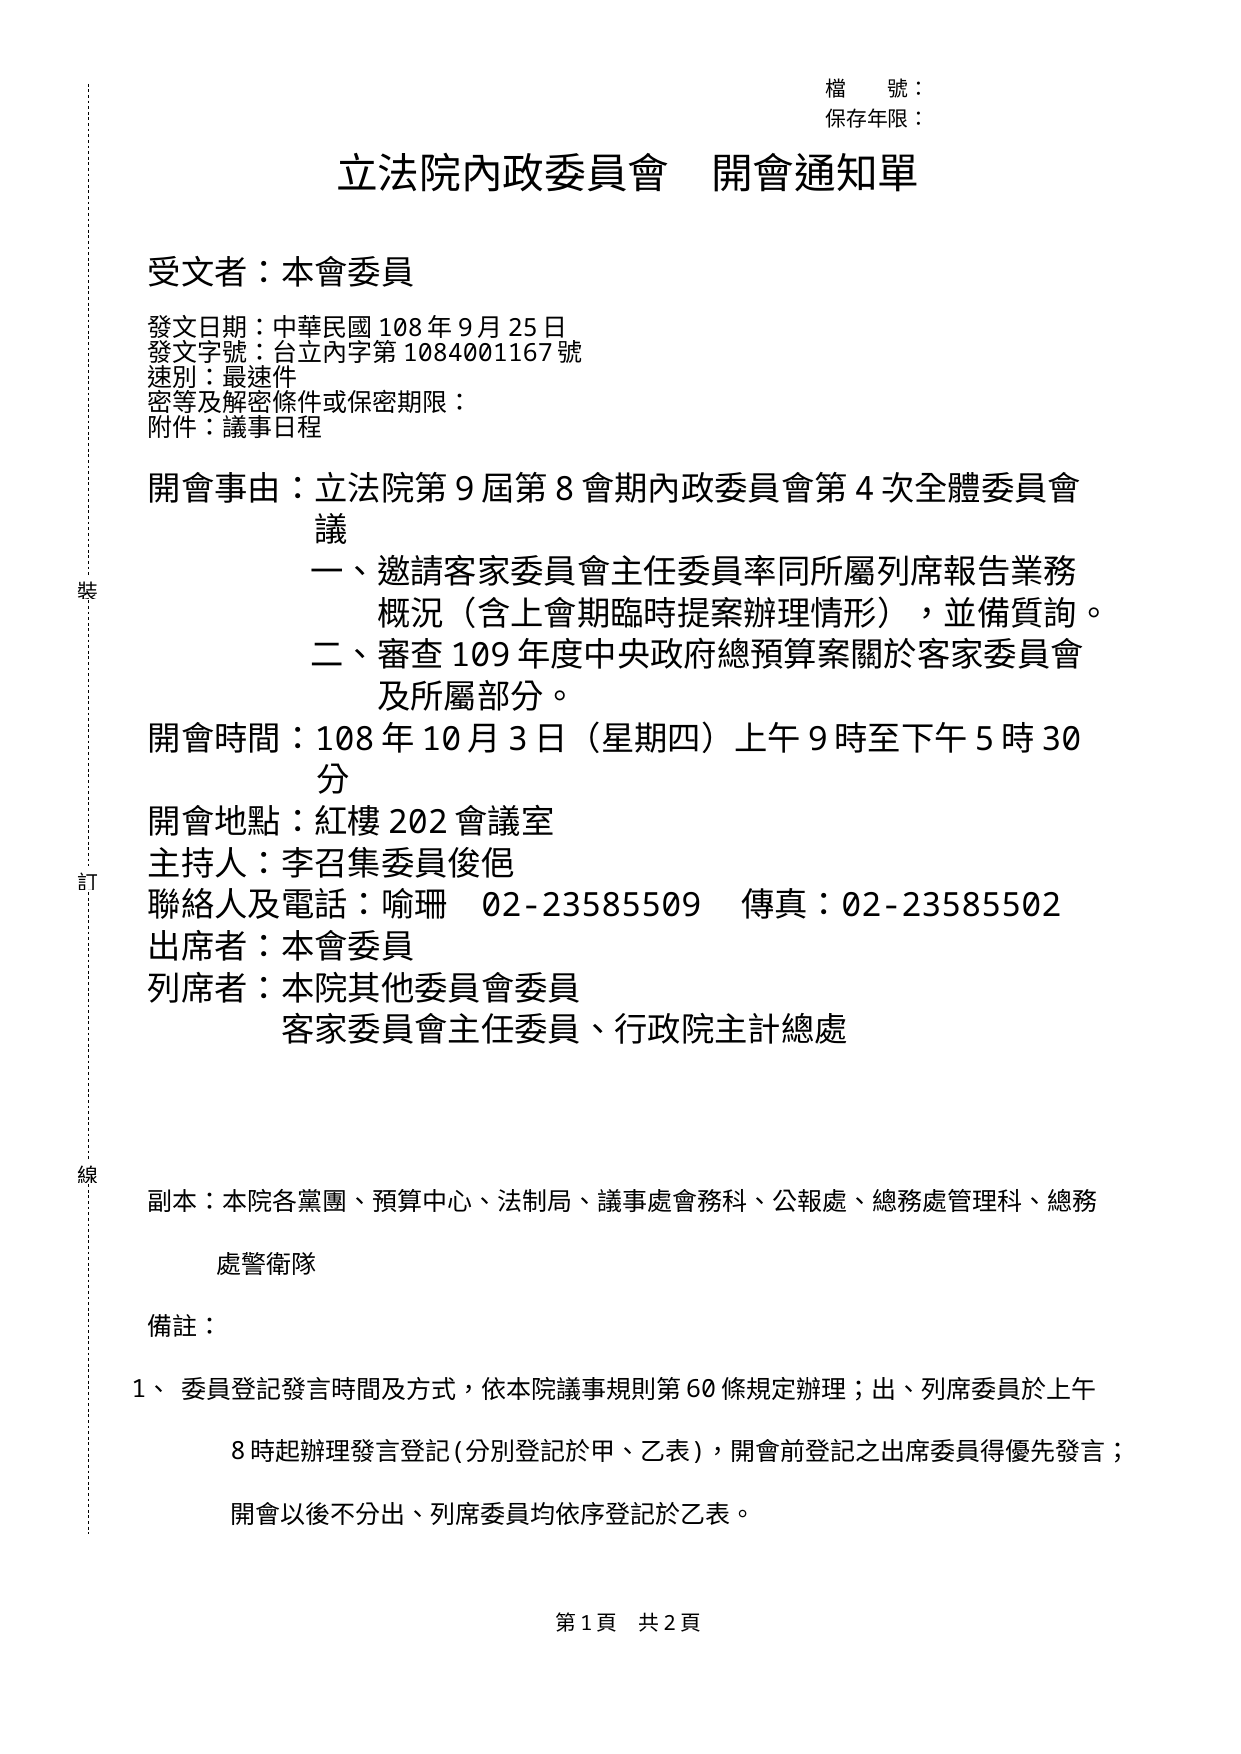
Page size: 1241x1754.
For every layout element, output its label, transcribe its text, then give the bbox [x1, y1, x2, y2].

text 發文日期：中華民國108年9月25日 [148, 317, 1107, 342]
text 副本：本院各黨團、預算中心、法制局、議事處會務科、公報處、總務處管理科、總務處警衛隊 [148, 1158, 1107, 1283]
text 保存年限： [825, 102, 1070, 132]
title 立法院內政委員會 開會通知單 [148, 158, 1107, 233]
text 受文者：本會委員 [148, 254, 1107, 292]
text 速別：最速件 [148, 367, 1107, 392]
text 一、邀請客家委員會主任委員率同所屬列席報告業務概況（含上會期臨時提案辦理情形），並備質詢。 [310, 550, 1107, 633]
title [810, 64, 1085, 151]
text 二、審查109年度中央政府總預算案關於客家委員會及所屬部分。 [310, 633, 1107, 717]
text 附件：議事日程 [148, 417, 1107, 442]
text 聯絡人及電話：喻珊 02-23585509 傳真：02-23585502 [148, 883, 1107, 925]
text 主持人：李召集委員俊俋 [148, 842, 1107, 883]
text 密等及解密條件或保密期限： [148, 392, 1107, 417]
text 檔 號： [825, 72, 1070, 102]
text 列席者：本院其他委員會委員 客家委員會主任委員、行政院主計總處 [148, 967, 1107, 1050]
text 開會時間：108年10月3日（星期四）上午9時至下午5時30分 [148, 717, 1107, 800]
text 開會事由：立法院第9屆第8會期內政委員會第4次全體委員會議 [148, 467, 1107, 550]
text 出席者：本會委員 [148, 925, 1107, 967]
text 發文字號：台立內字第1084001167號 [148, 342, 1107, 367]
list 委員登記發言時間及方式，依本院議事規則第60條規定辦理；出、列席委員於上午8時起辦理發言登記(分別登記於甲、乙表)，開會前登記之出席委員得優先發言；開會以後不分出、列席委員均依序登記於乙表。 [131, 1346, 1107, 1533]
text 開會地點：紅樓202會議室 [148, 800, 1107, 842]
text 備註： [148, 1283, 1107, 1346]
